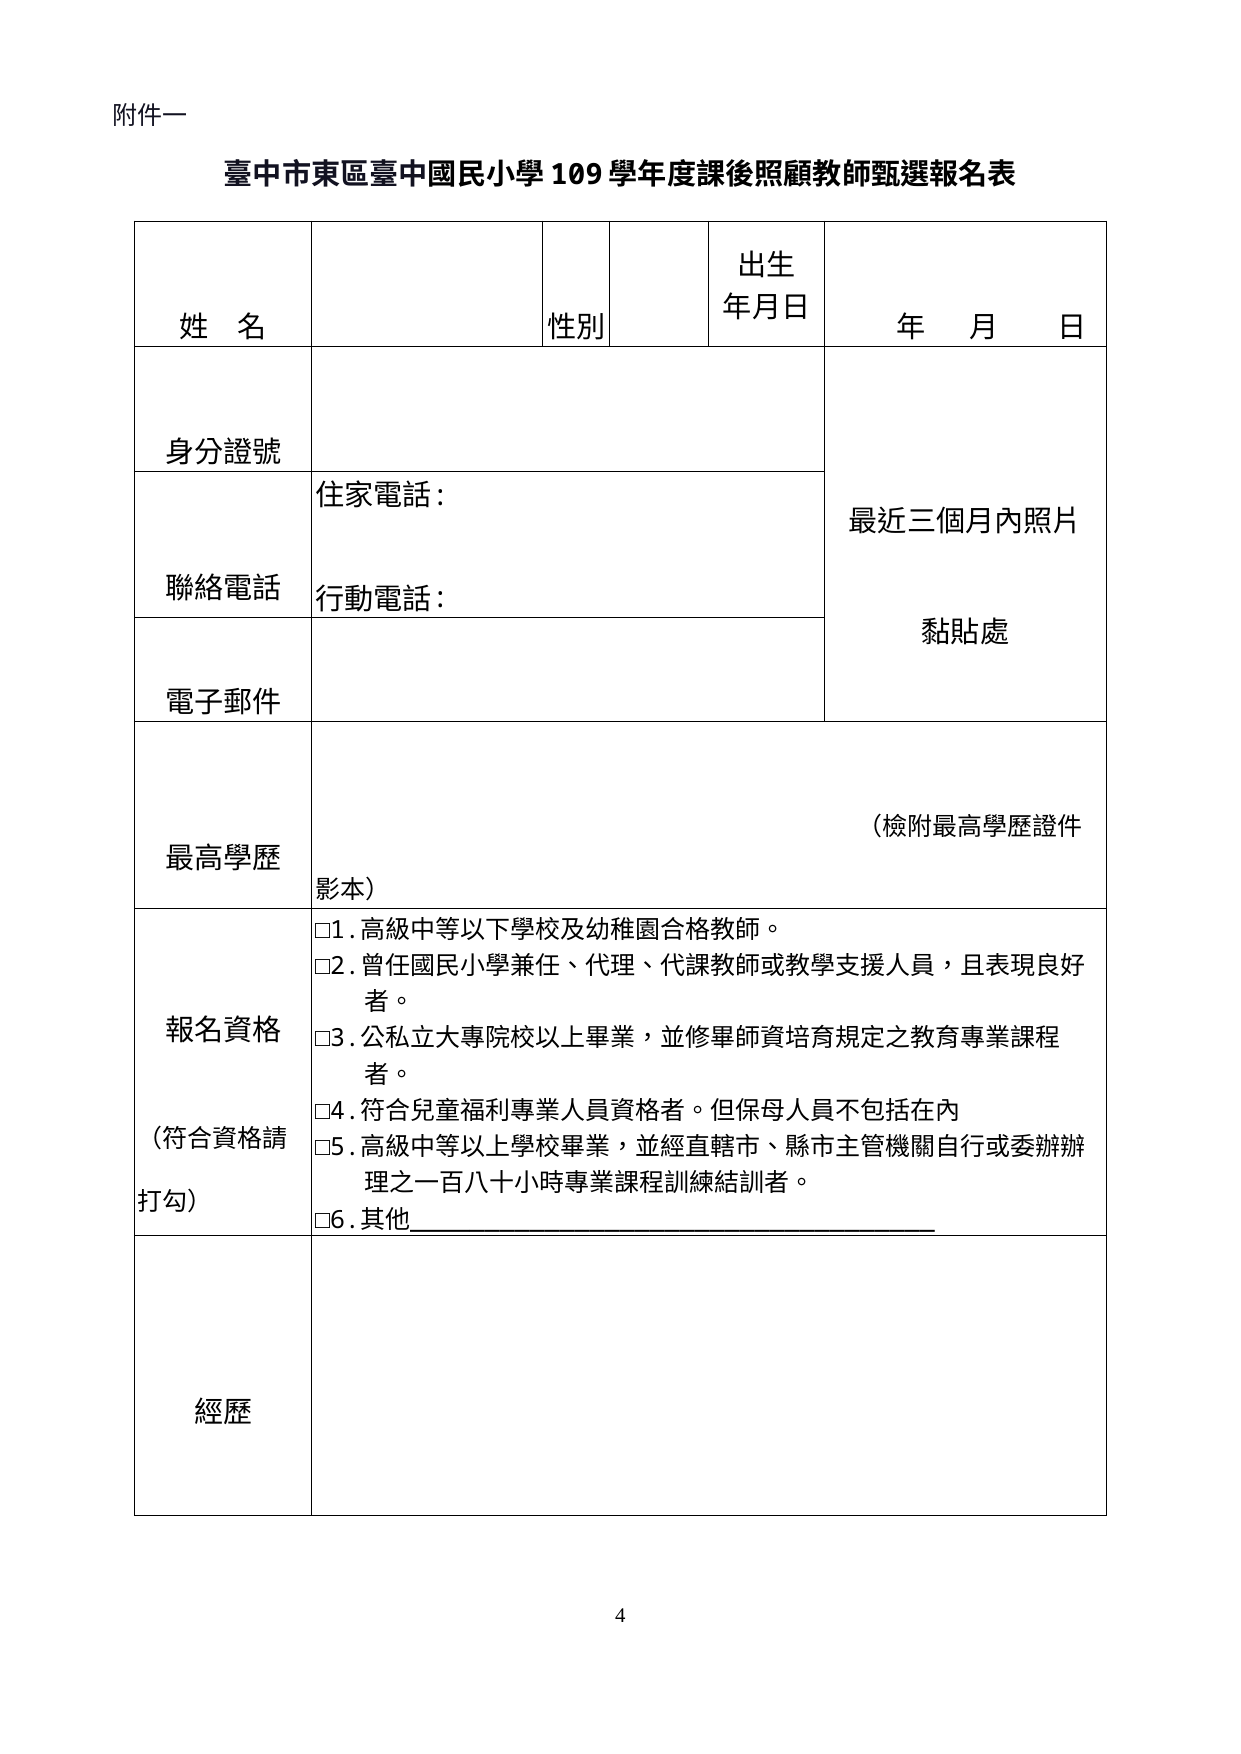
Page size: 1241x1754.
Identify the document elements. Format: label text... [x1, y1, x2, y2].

text 臺中市東區臺中國民小學109學年度課後照顧教師甄選報名表 [112, 151, 1128, 193]
table_cell 電子郵件 [135, 618, 311, 721]
table_header 年 月 日 [825, 222, 1106, 346]
table_cell 聯絡電話 [135, 472, 311, 617]
table_cell [312, 1236, 1106, 1515]
table_cell 身分證號 [135, 347, 311, 471]
table_header [312, 222, 542, 346]
table_cell [312, 618, 824, 721]
table_cell 住家電話: 行動電話: [312, 472, 824, 617]
table_cell 最高學歷 [135, 722, 311, 908]
text 附件一 [112, 96, 1128, 132]
table_cell 報名資格 （符合資格請打勾） [135, 909, 311, 1235]
table_header 姓 名 [135, 222, 311, 346]
table_cell □1.高級中等以下學校及幼稚園合格教師。 □2.曾任國民小學兼任、代理、代課教師或教學支援人員，且表現良好者。 □3.公私立大專院校以上畢業，並修畢師資培育規定之教育專業課程者。 □4.符合兒童福利專業人員資格者。但保母人員不包括在內 □5.高級中等以上學校畢業，並經直轄市、縣市主管機關自行或委辦辦理之一百八十小時專業課程訓練結訓者。 □6.其他___________________________________ [312, 909, 1106, 1235]
table_cell 最近三個月內照片 黏貼處 [825, 347, 1106, 721]
table_cell [312, 347, 824, 471]
table_header 性別 [543, 222, 609, 346]
table_cell （檢附最高學歷證件影本） [312, 722, 1106, 908]
table_cell 經歷 [135, 1236, 311, 1515]
table_header 出生 年月日 [709, 222, 824, 346]
table_header [610, 222, 708, 346]
